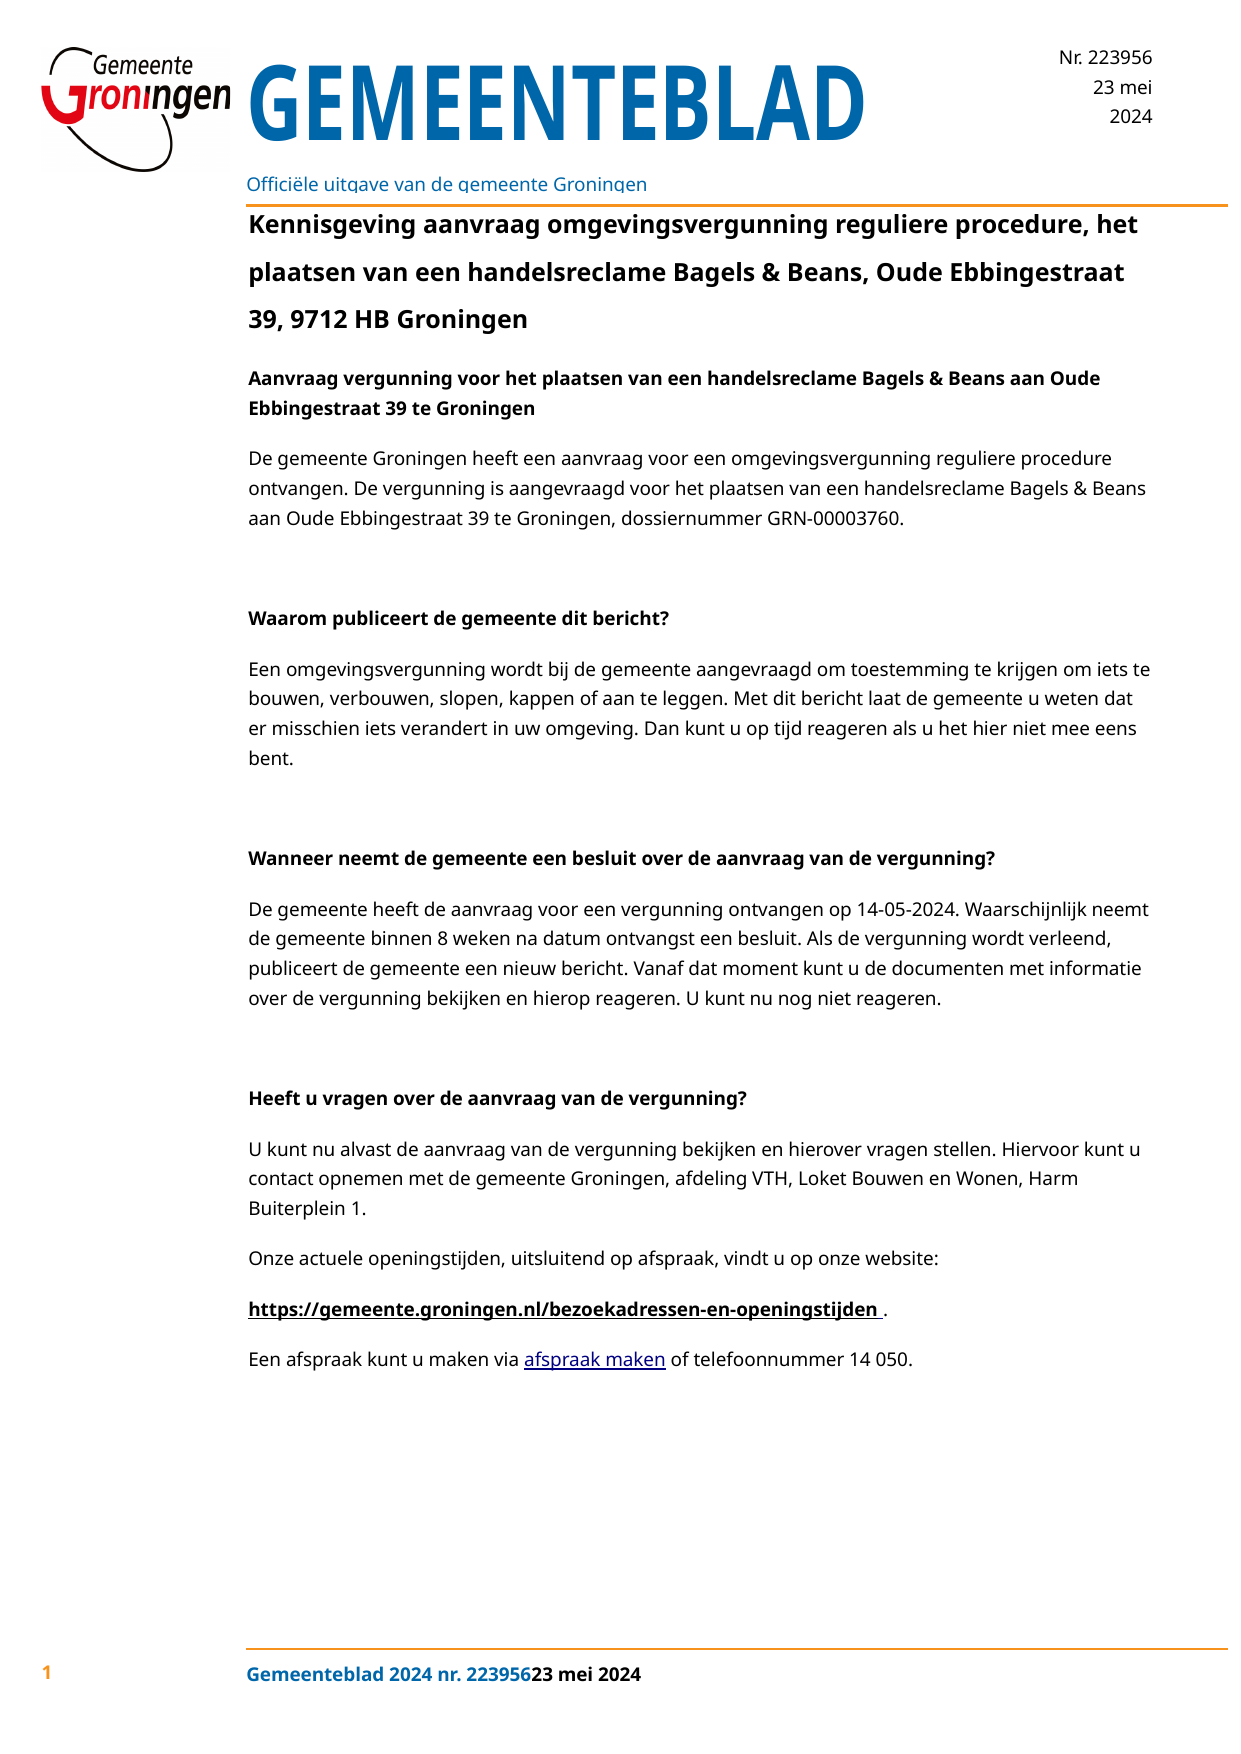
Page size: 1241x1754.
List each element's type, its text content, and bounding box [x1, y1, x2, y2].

text Een afspraak kunt u maken via afspraak maken of telefoonnummer 14 050. [248, 1346, 1152, 1372]
text Een omgevingsvergunning wordt bij de gemeente aangevraagd om toestemming te krijgen om iets te bouwen, verbouwen, slopen, kappen of aan te leggen. Met dit bericht laat de gemeente u weten dat er misschien iets verandert in uw omgeving. Dan kunt u op tijd reageren als u het hier niet mee eens bent. [248, 656, 1152, 770]
text Onze actuele openingstijden, uitsluitend op afspraak, vindt u op onze website: [248, 1246, 1152, 1271]
text https://gemeente.groningen.nl/bezoekadressen-en-openingstijden . [248, 1296, 1152, 1322]
picture [41, 47, 231, 172]
text Waarom publiceert de gemeente dit bericht? [248, 606, 1152, 631]
text De gemeente heeft de aanvraag voor een vergunning ontvangen op 14-05-2024. Waarschijnlijk neemt de gemeente binnen 8 weken na datum ontvangst een besluit. Als de vergunning wordt verleend, publiceert de gemeente een nieuw bericht. Vanaf dat moment kunt u de documenten met informatie over de vergunning bekijken en hierop reageren. U kunt nu nog niet reageren. [248, 896, 1152, 1010]
text U kunt nu alvast de aanvraag van de vergunning bekijken en hierover vragen stellen. Hiervoor kunt u contact opnemen met de gemeente Groningen, afdeling VTH, Loket Bouwen en Wonen, Harm Buiterplein 1. [248, 1136, 1152, 1221]
text Wanneer neemt de gemeente een besluit over de aanvraag van de vergunning? [248, 846, 1152, 871]
text Heeft u vragen over de aanvraag van de vergunning? [248, 1086, 1152, 1111]
text Aanvraag vergunning voor het plaatsen van een handelsreclame Bagels & Beans aan Oude Ebbingestraat 39 te Groningen [248, 366, 1152, 421]
text De gemeente Groningen heeft een aanvraag voor een omgevingsvergunning reguliere procedure ontvangen. De vergunning is aangevraagd voor het plaatsen van een handelsreclame Bagels & Beans aan Oude Ebbingestraat 39 te Groningen, dossiernummer GRN-00003760. [248, 446, 1152, 530]
text Kennisgeving aanvraag omgevingsvergunning reguliere procedure, het plaatsen van een handelsreclame Bagels & Beans, Oude Ebbingestraat 39, 9712 HB Groningen [248, 207, 1152, 336]
